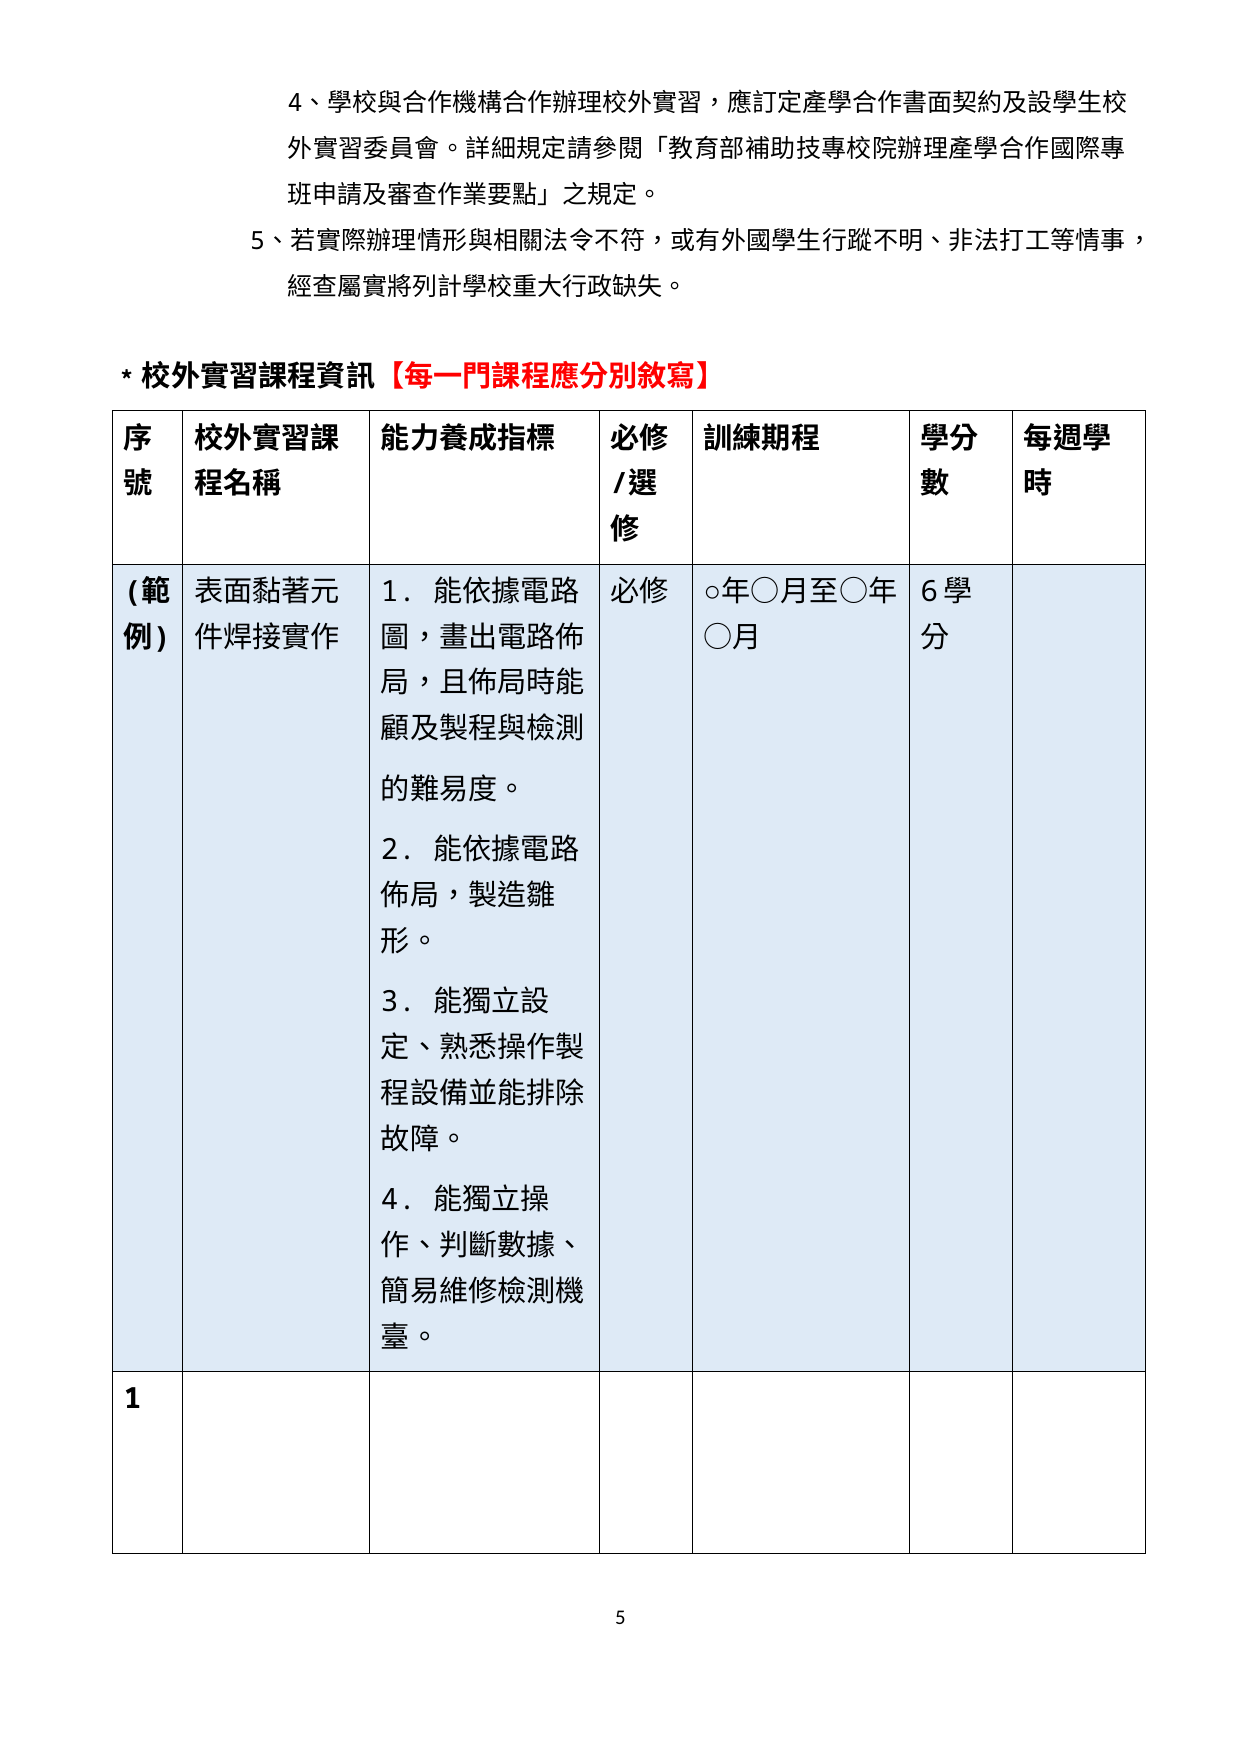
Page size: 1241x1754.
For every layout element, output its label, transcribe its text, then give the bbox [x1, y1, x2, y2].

table_header 校外實習課程名稱 [183, 411, 369, 563]
table_header 每週學時 [1013, 411, 1145, 563]
table_cell 表面黏著元件焊接實作 [183, 565, 369, 1371]
table_cell [1013, 565, 1145, 1371]
table_cell [370, 1372, 599, 1553]
table_header 能力養成指標 [370, 411, 599, 563]
table_cell [910, 1372, 1012, 1553]
text 4、學校與合作機構合作辦理校外實習，應訂定產學合作書面契約及設學生校外實習委員會。詳細規定請參閱「教育部補助技專校院辦理產學合作國際專班申請及審查作業要點」之規定。 [112, 75, 1128, 212]
table_header 序號 [113, 411, 182, 563]
table_cell 必修 [600, 565, 692, 1371]
table_cell [1013, 1372, 1145, 1553]
table_cell ○年○月至○年○月 [693, 565, 909, 1371]
table_header 必修/選修 [600, 411, 692, 563]
table_cell (範例) [113, 565, 182, 1371]
table_cell [600, 1372, 692, 1553]
table_header 訓練期程 [693, 411, 909, 563]
table_cell [693, 1372, 909, 1553]
table_cell [183, 1372, 369, 1553]
text ﹡校外實習課程資訊【每一門課程應分別敘寫】 [112, 350, 1128, 396]
table_header 學分數 [910, 411, 1012, 563]
table_cell 6學分 [910, 565, 1012, 1371]
text 5、若實際辦理情形與相關法令不符，或有外國學生行蹤不明、非法打工等情事，經查屬實將列計學校重大行政缺失。 [250, 212, 1128, 304]
table_cell 1. 能依據電路圖，畫出電路佈局，且佈局時能顧及製程與檢測 的難易度。 2. 能依據電路佈局，製造雛形。 3. 能獨立設定、熟悉操作製程設備並能排除故障。 4. 能獨立操作、判斷數據、簡易維修檢測機臺。 [370, 565, 599, 1371]
table_cell 1 [113, 1372, 182, 1553]
